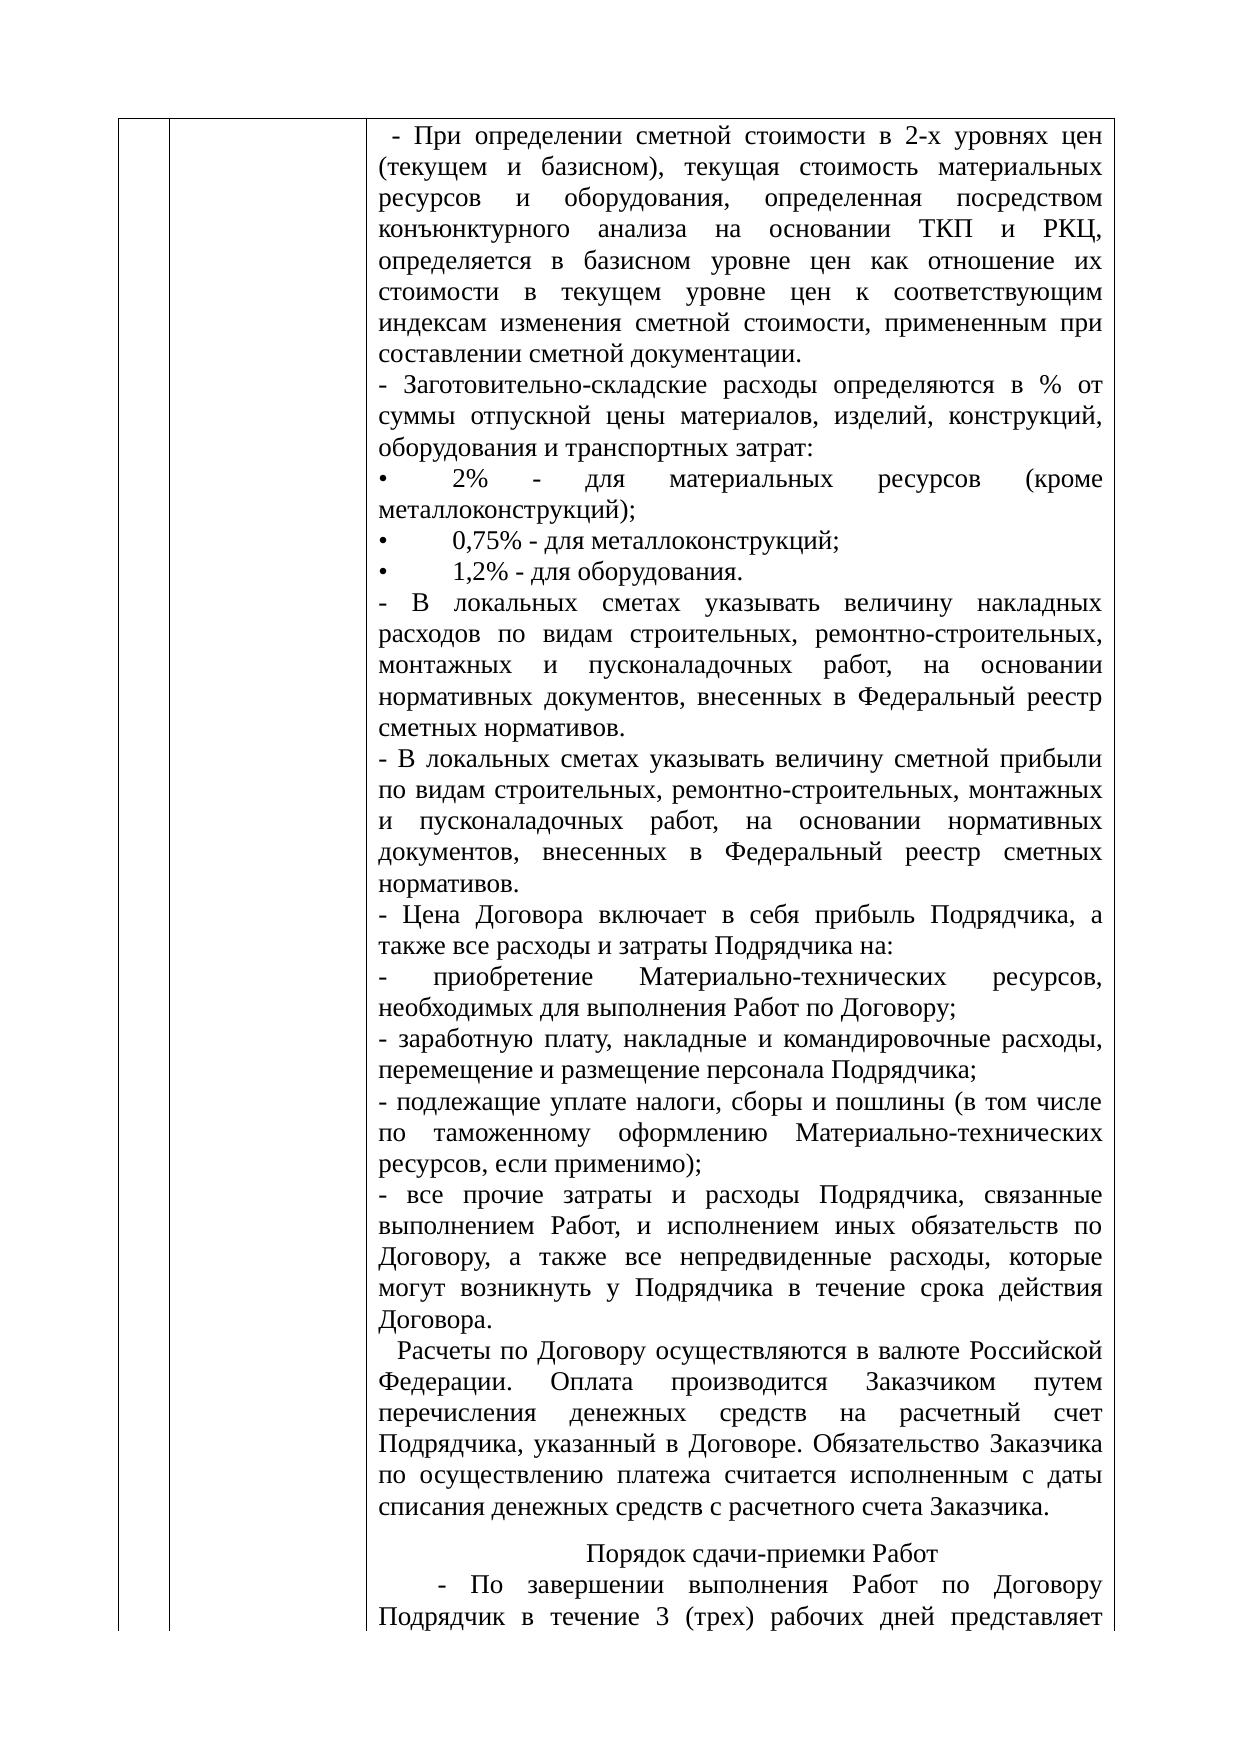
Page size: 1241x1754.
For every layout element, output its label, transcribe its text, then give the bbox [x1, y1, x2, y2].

table_cell [170, 119, 366, 1631]
table_cell - При определении сметной стоимости в 2-х уровнях цен (текущем и базисном), текущая стоимость материальных ресурсов и оборудования, определенная посредством конъюнктурного анализа на основании ТКП и РКЦ, определяется в базисном уровне цен как отношение их стоимости в текущем уровне цен к соответствующим индексам изменения сметной стоимости, примененным при составлении сметной документации. - Заготовительно-складские расходы определяются в % от суммы отпускной цены материалов, изделий, конструкций, оборудования и транспортных затрат: • 2% - для материальных ресурсов (кроме металлоконструкций); • 0,75% - для металлоконструкций; • 1,2% - для оборудования. - В локальных сметах указывать величину накладных расходов по видам строительных, ремонтно-строительных, монтажных и пусконаладочных работ, на основании нормативных документов, внесенных в Федеральный реестр сметных нормативов. - В локальных сметах указывать величину сметной прибыли по видам строительных, ремонтно-строительных, монтажных и пусконаладочных работ, на основании нормативных документов, внесенных в Федеральный реестр сметных нормативов. - Цена Договора включает в себя прибыль Подрядчика, а также все расходы и затраты Подрядчика на: - приобретение Материально-технических ресурсов, необходимых для выполнения Работ по Договору; - заработную плату, накладные и командировочные расходы, перемещение и размещение персонала Подрядчика; - подлежащие уплате налоги, сборы и пошлины (в том числе по таможенному оформлению Материально-технических ресурсов, если применимо); - все прочие затраты и расходы Подрядчика, связанные выполнением Работ, и исполнением иных обязательств по Договору, а также все непредвиденные расходы, которые могут возникнуть у Подрядчика в течение срока действия Договора. Расчеты по Договору осуществляются в валюте Российской Федерации. Оплата производится Заказчиком путем перечисления денежных средств на расчетный счет Подрядчика, указанный в Договоре. Обязательство Заказчика по осуществлению платежа считается исполненным с даты списания денежных средств с расчетного счета Заказчика. Порядок сдачи-приемки Работ - По завершении выполнения Работ по Договору Подрядчик в течение 3 (трех) рабочих дней представляет [367, 119, 1114, 1631]
table_cell [119, 119, 169, 1631]
